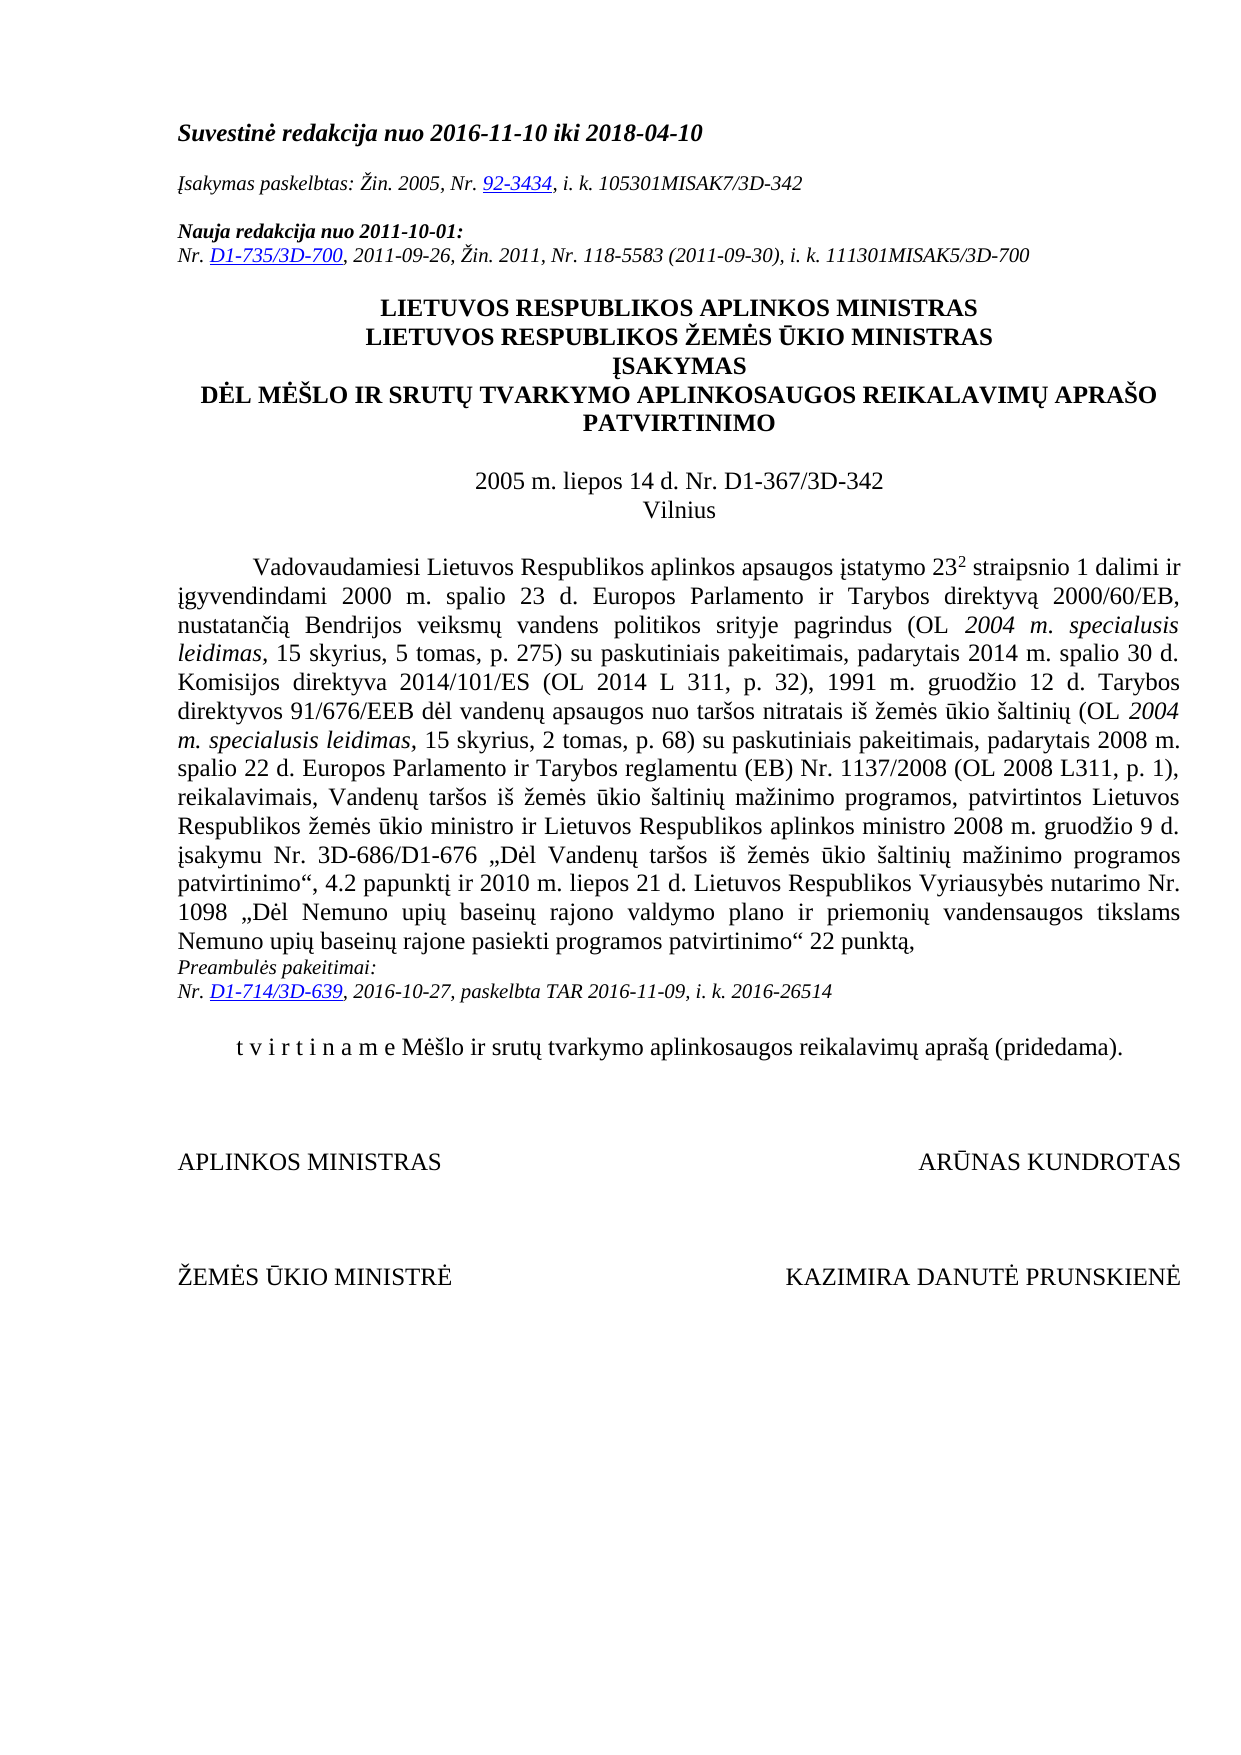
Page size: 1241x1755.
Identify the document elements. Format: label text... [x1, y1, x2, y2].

text ŽEMĖS ŪKIO MINISTRĖ KAZIMIRA DANUTĖ PRUNSKIENĖ [177, 1262, 1181, 1290]
text Suvestinė redakcija nuo 2016-11-10 iki 2018-04-10 [177, 118, 1181, 147]
text Įsakymas paskelbtas: Žin. 2005, Nr. 92-3434, i. k. 105301MISAK7/3D-342 [177, 171, 1181, 195]
text 2005 m. liepos 14 d. Nr. D1-367/3D-342 [177, 466, 1181, 495]
text Vadovaudamiesi Lietuvos Respublikos aplinkos apsaugos įstatymo 232 straipsnio 1 dalimi ir įgyvendindami 2000 m. spalio 23 d. Europos Parlamento ir Tarybos direktyvą 2000/60/EB, nustatančią Bendrijos veiksmų vandens politikos srityje pagrindus (OL 2004 m. specialusis leidimas, 15 skyrius, 5 tomas, p. 275) su paskutiniais pakeitimais, padarytais 2014 m. spalio 30 d. Komisijos direktyva 2014/101/ES (OL 2014 L 311, p. 32), 1991 m. gruodžio 12 d. Tarybos direktyvos 91/676/EEB dėl vandenų apsaugos nuo taršos nitratais iš žemės ūkio šaltinių (OL 2004 m. specialusis leidimas, 15 skyrius, 2 tomas, p. 68) su paskutiniais pakeitimais, padarytais 2008 m. spalio 22 d. Europos Parlamento ir Tarybos reglamentu (EB) Nr. 1137/2008 (OL 2008 L311, p. 1), reikalavimais, Vandenų taršos iš žemės ūkio šaltinių mažinimo programos, patvirtintos Lietuvos Respublikos žemės ūkio ministro ir Lietuvos Respublikos aplinkos ministro 2008 m. gruodžio 9 d. įsakymu Nr. 3D-686/D1-676 „Dėl Vandenų taršos iš žemės ūkio šaltinių mažinimo programos patvirtinimo“, 4.2 papunktį ir 2010 m. liepos 21 d. Lietuvos Respublikos Vyriausybės nutarimo Nr. 1098 „Dėl Nemuno upių baseinų rajono valdymo plano ir priemonių vandensaugos tikslams Nemuno upių baseinų rajone pasiekti programos patvirtinimo“ 22 punktą, [177, 552, 1181, 955]
text APLINKOS MINISTRAS ARŪNAS KUNDROTAS [177, 1147, 1181, 1175]
text DĖL MĖŠLO IR SRUTŲ TVARKYMO APLINKOSAUGOS REIKALAVIMŲ APRAŠO PATVIRTINIMO [177, 380, 1181, 437]
text ĮSAKYMAS [177, 351, 1181, 380]
text Preambulės pakeitimai: [177, 955, 1181, 979]
text Nauja redakcija nuo 2011-10-01: [177, 219, 1181, 243]
text Vilnius [177, 495, 1181, 523]
text LIETUVOS RESPUBLIKOS APLINKOS MINISTRAS [177, 293, 1181, 322]
text LIETUVOS RESPUBLIKOS ŽEMĖS ŪKIO MINISTRAS [177, 322, 1181, 351]
text t v i r t i n a m e Mėšlo ir srutų tvarkymo aplinkosaugos reikalavimų aprašą (pridedama). [177, 1032, 1181, 1060]
text Nr. D1-714/3D-639, 2016-10-27, paskelbta TAR 2016-11-09, i. k. 2016-26514 [177, 979, 1181, 1003]
text Nr. D1-735/3D-700, 2011-09-26, Žin. 2011, Nr. 118-5583 (2011-09-30), i. k. 111301MISAK5/3D-700 [177, 243, 1181, 267]
